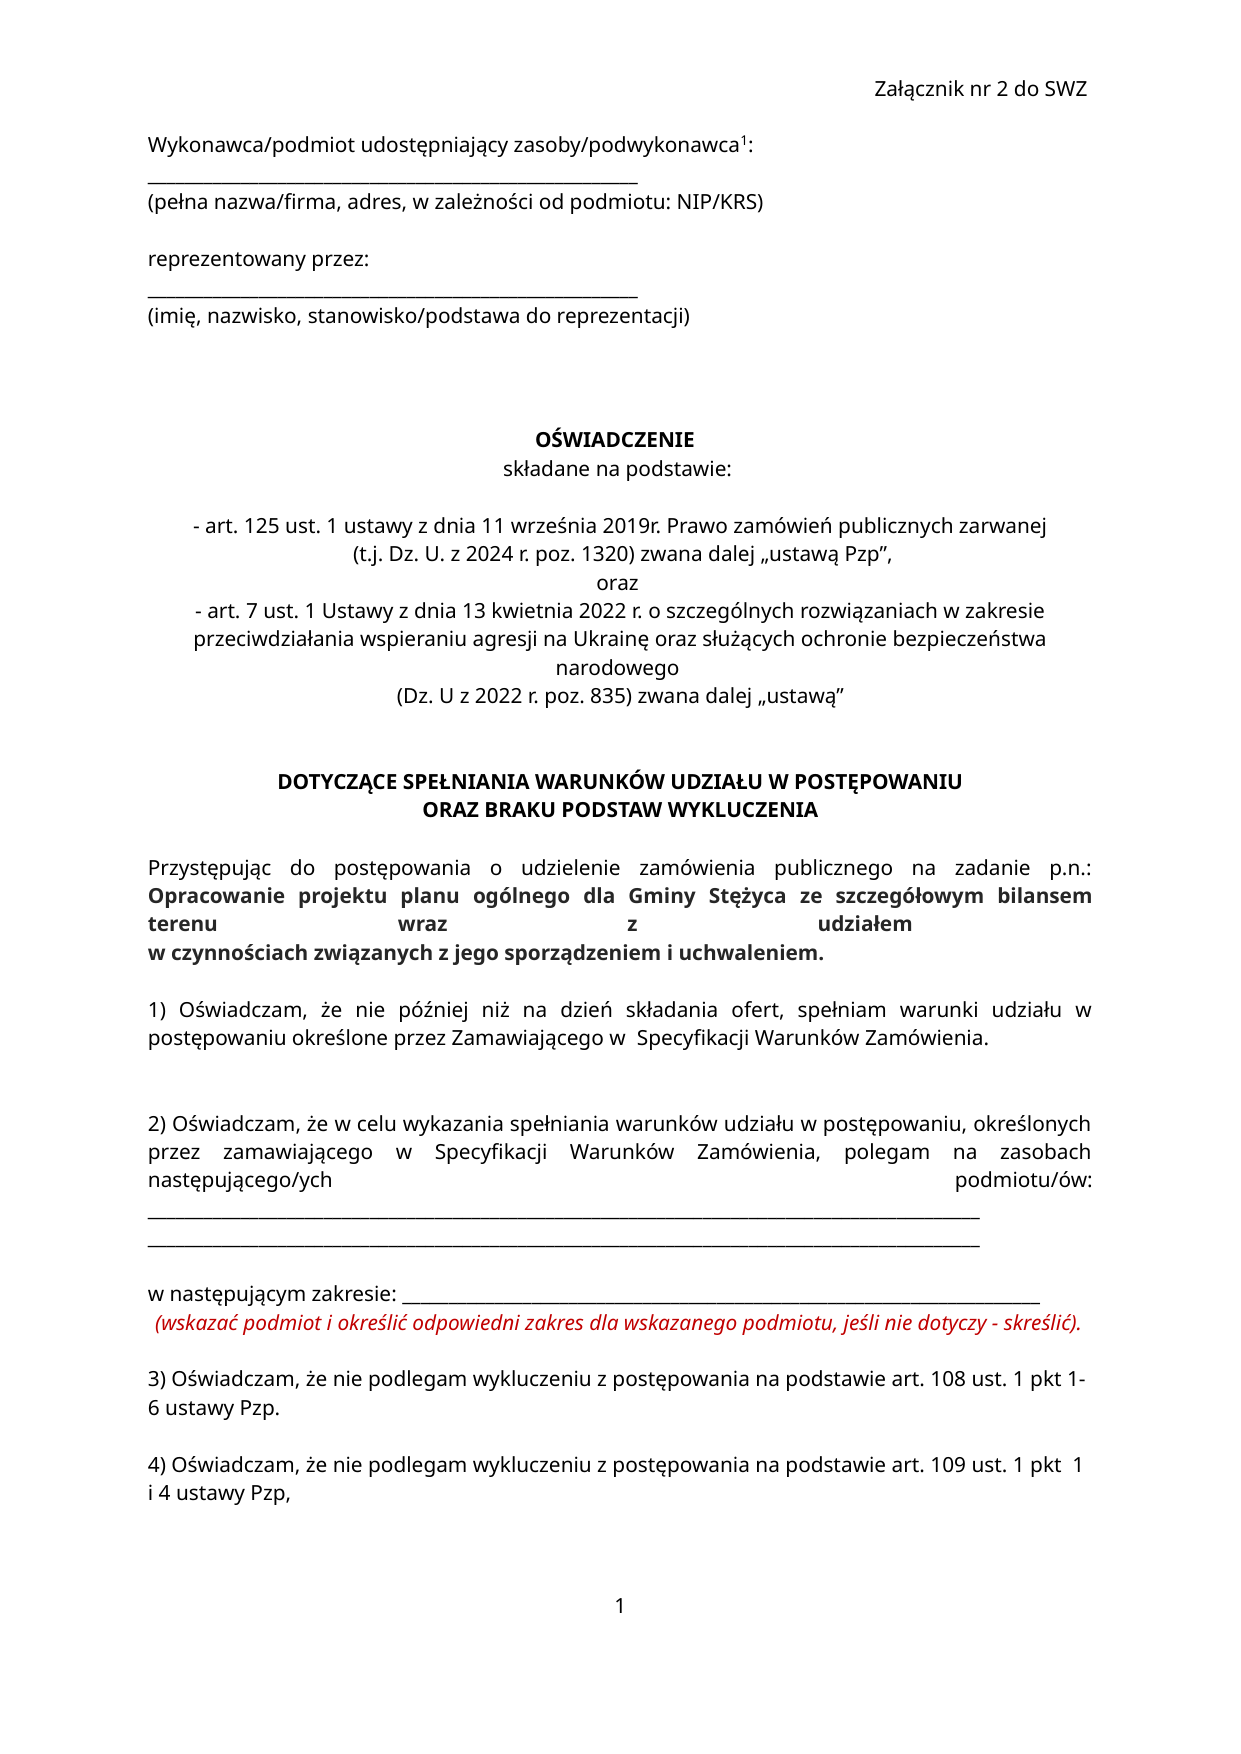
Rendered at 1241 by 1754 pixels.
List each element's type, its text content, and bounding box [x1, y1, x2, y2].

text OŚWIADCZENIE [148, 426, 1093, 454]
text Wykonawca/podmiot udostępniający zasoby/podwykonawca1: [148, 131, 1093, 159]
text DOTYCZĄCE SPEŁNIANIA WARUNKÓW UDZIAŁU W POSTĘPOWANIU [148, 767, 1093, 796]
text Załącznik nr 2 do SWZ [148, 74, 1093, 102]
text składane na podstawie: [148, 454, 1093, 482]
text ORAZ BRAKU PODSTAW WYKLUCZENIA [148, 796, 1093, 853]
text _____________________________________________________ [148, 159, 1093, 187]
text - art. 125 ust. 1 ustawy z dnia 11 września 2019r. Prawo zamówień publicznych zarwanej [148, 511, 1093, 539]
text w następującym zakresie: _____________________________________________________________________ [148, 1279, 1093, 1308]
text - art. 7 ust. 1 Ustawy z dnia 13 kwietnia 2022 r. o szczególnych rozwiązaniach w zakresie przeciwdziałania wspieraniu agresji na Ukrainę oraz służących ochronie bezpieczeństwa narodowego [148, 596, 1093, 681]
text __________________________________________________________________________________________ [148, 1222, 1093, 1251]
text (t.j. Dz. U. z 2024 r. poz. 1320) zwana dalej „ustawą Pzp”, [148, 539, 1093, 568]
text _____________________________________________________ [148, 273, 1093, 301]
text Przystępując do postępowania o udzielenie zamówienia publicznego na zadanie p.n.: Opracowanie projektu planu ogólnego dla Gminy Stężyca ze szczegółowym bilansem terenu wraz z udziałem w czynnościach związanych z jego sporządzeniem i uchwaleniem. [148, 853, 1093, 966]
text reprezentowany przez: [148, 244, 1093, 273]
text 3) Oświadczam, że nie podlegam wykluczeniu z postępowania na podstawie art. 108 ust. 1 pkt 1-6 ustawy Pzp. [148, 1364, 1093, 1421]
text 1) Oświadczam, że nie później niż na dzień składania ofert, spełniam warunki udziału w postępowaniu określone przez Zamawiającego w Specyfikacji Warunków Zamówienia. [148, 995, 1093, 1052]
text (Dz. U z 2022 r. poz. 835) zwana dalej „ustawą” [148, 681, 1093, 710]
text (imię, nazwisko, stanowisko/podstawa do reprezentacji) [148, 301, 1093, 330]
text (pełna nazwa/firma, adres, w zależności od podmiotu: NIP/KRS) [148, 187, 1093, 216]
text oraz [148, 568, 1093, 596]
text (wskazać podmiot i określić odpowiedni zakres dla wskazanego podmiotu, jeśli nie dotyczy - skreślić). [148, 1308, 1093, 1336]
text 2) Oświadczam, że w celu wykazania spełniania warunków udziału w postępowaniu, określonych przez zamawiającego w Specyfikacji Warunków Zamówienia, polegam na zasobach następującego/ych podmiotu/ów: __________________________________________________________________________________________ [148, 1109, 1093, 1222]
text 4) Oświadczam, że nie podlegam wykluczeniu z postępowania na podstawie art. 109 ust. 1 pkt 1 i 4 ustawy Pzp, [148, 1450, 1093, 1507]
